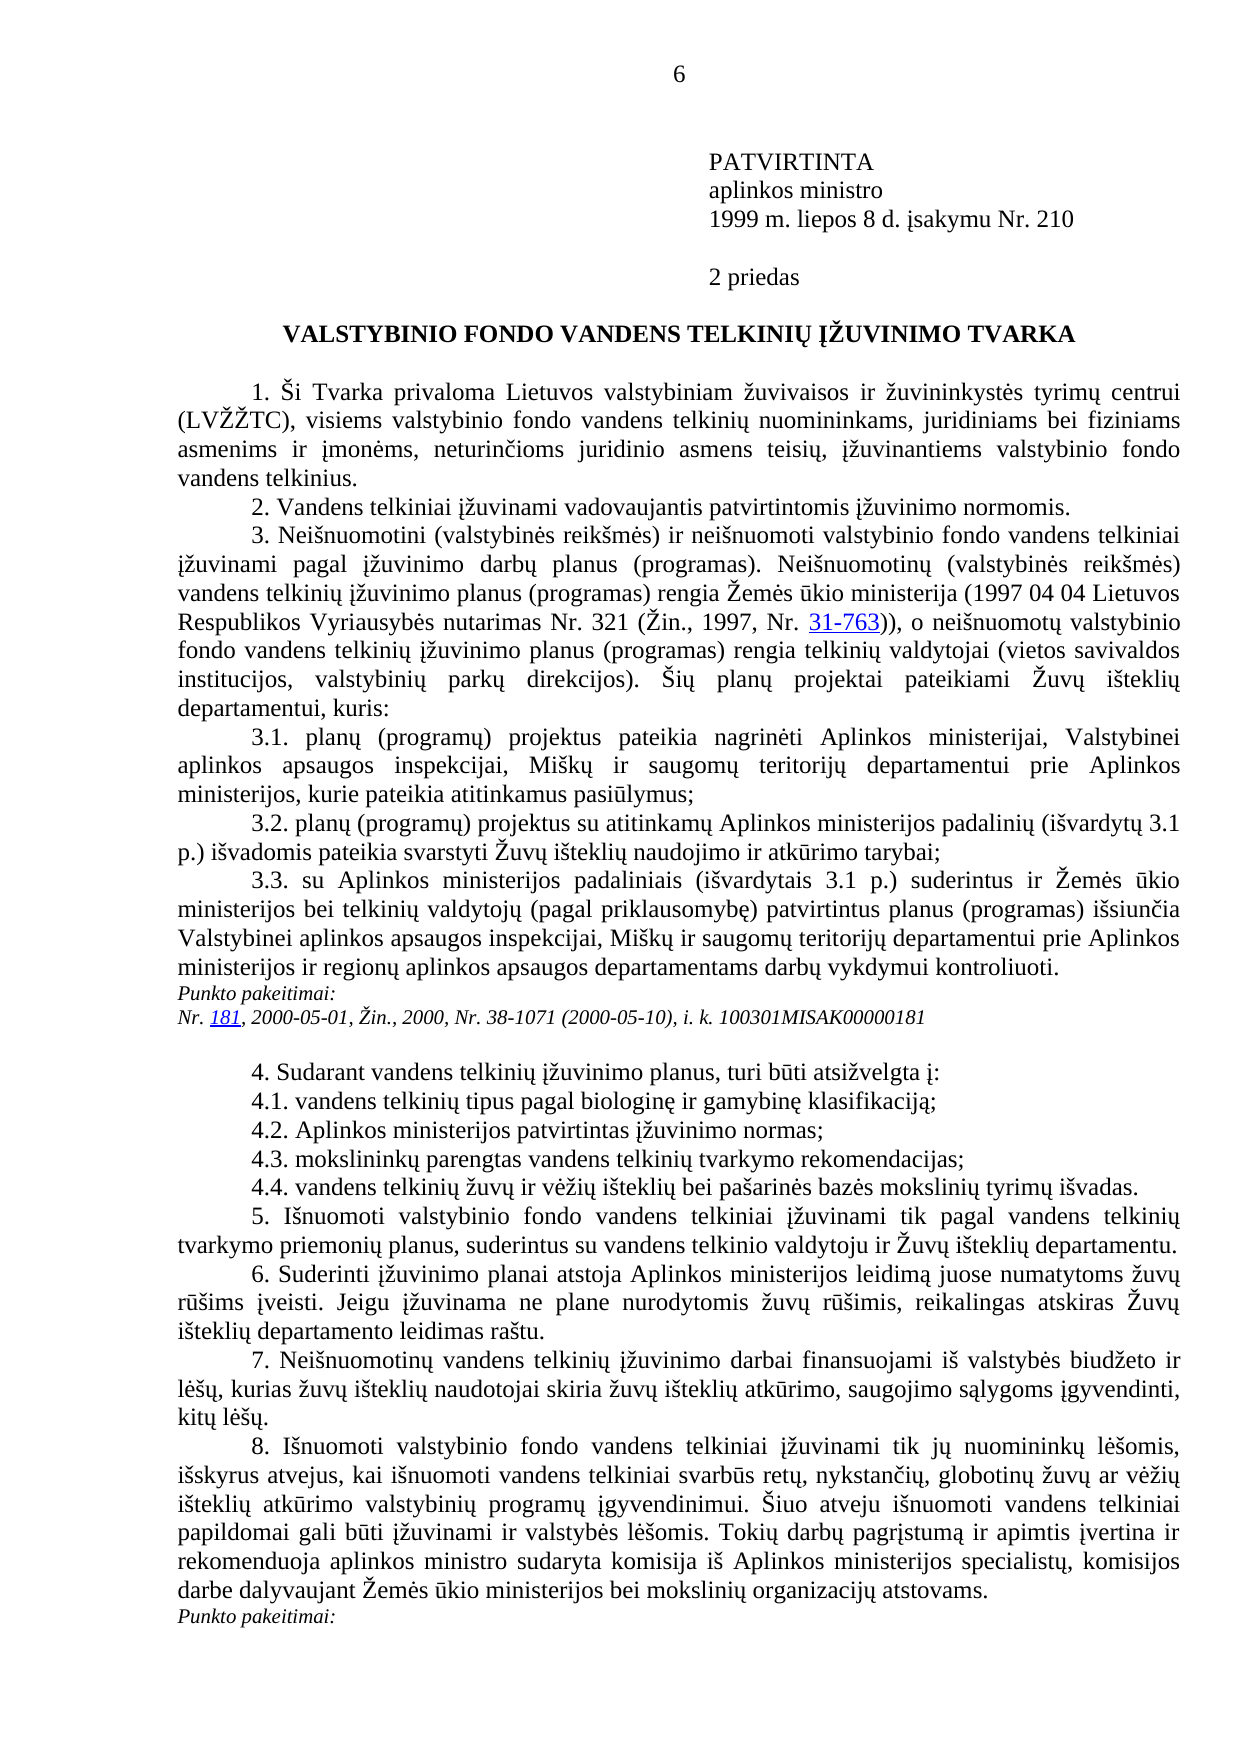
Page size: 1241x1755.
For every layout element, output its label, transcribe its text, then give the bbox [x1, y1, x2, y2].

text 4.1. vandens telkinių tipus pagal biologinę ir gamybinę klasifikaciją; [177, 1086, 1181, 1115]
text aplinkos ministro [177, 176, 1181, 204]
text 3.1. planų (programų) projektus pateikia nagrinėti Aplinkos ministerijai, Valstybinei aplinkos apsaugos inspekcijai, Miškų ir saugomų teritorijų departamentui prie Aplinkos ministerijos, kurie pateikia atitinkamus pasiūlymus; [177, 722, 1181, 808]
text 4.4. vandens telkinių žuvų ir vėžių išteklių bei pašarinės bazės mokslinių tyrimų išvadas. [177, 1172, 1181, 1201]
text Patvirtinta [177, 147, 1181, 176]
text 3.2. planų (programų) projektus su atitinkamų Aplinkos ministerijos padalinių (išvardytų 3.1 p.) išvadomis pateikia svarstyti Žuvų išteklių naudojimo ir atkūrimo tarybai; [177, 808, 1181, 866]
text Punkto pakeitimai: [177, 981, 1181, 1005]
text 4.2. Aplinkos ministerijos patvirtintas įžuvinimo normas; [177, 1115, 1181, 1144]
text 1999 m. liepos 8 d. įsakymu Nr. 210 [177, 204, 1181, 233]
text 7. Neišnuomotinų vandens telkinių įžuvinimo darbai finansuojami iš valstybės biudžeto ir lėšų, kurias žuvų išteklių naudotojai skiria žuvų išteklių atkūrimo, saugojimo sąlygoms įgyvendinti, kitų lėšų. [177, 1345, 1181, 1431]
text 6. Suderinti įžuvinimo planai atstoja Aplinkos ministerijos leidimą juose numatytoms žuvų rūšims įveisti. Jeigu įžuvinama ne plane nurodytomis žuvų rūšimis, reikalingas atskiras Žuvų išteklių departamento leidimas raštu. [177, 1259, 1181, 1345]
text Punkto pakeitimai: [177, 1604, 1181, 1628]
text 1. Ši tvarka privaloma Lietuvos valstybiniam žuvivaisos ir žuvininkystės tyrimų centrui (LVŽŽTC), visiems valstybinio fondo vandens telkinių nuomininkams, juridiniams bei fiziniams asmenims ir įmonėms, neturinčioms juridinio asmens teisių, įžuvinantiems valstybinio fondo vandens telkinius. [177, 377, 1181, 492]
text 4. Sudarant vandens telkinių įžuvinimo planus, turi būti atsižvelgta į: [177, 1057, 1181, 1086]
text 2 priedas [177, 262, 1181, 291]
text Nr. 181, 2000-05-01, Žin., 2000, Nr. 38-1071 (2000-05-10), i. k. 100301MISAK00000181 [177, 1005, 1181, 1029]
text 4.3. mokslininkų parengtas vandens telkinių tvarkymo rekomendacijas; [177, 1144, 1181, 1172]
text 2. Vandens telkiniai įžuvinami vadovaujantis patvirtintomis įžuvinimo normomis. [177, 492, 1181, 521]
text 3.3. su Aplinkos ministerijos padaliniais (išvardytais 3.1 p.) suderintus ir Žemės ūkio ministerijos bei telkinių valdytojų (pagal priklausomybę) patvirtintus planus (programas) išsiunčia Valstybinei aplinkos apsaugos inspekcijai, Miškų ir saugomų teritorijų departamentui prie Aplinkos ministerijos ir regionų aplinkos apsaugos departamentams darbų vykdymui kontroliuoti. [177, 866, 1181, 981]
text 8. Išnuomoti valstybinio fondo vandens telkiniai įžuvinami tik jų nuomininkų lėšomis, išskyrus atvejus, kai išnuomoti vandens telkiniai svarbūs retų, nykstančių, globotinų žuvų ar vėžių išteklių atkūrimo valstybinių programų įgyvendinimui. Šiuo atveju išnuomoti vandens telkiniai papildomai gali būti įžuvinami ir valstybės lėšomis. Tokių darbų pagrįstumą ir apimtis įvertina ir rekomenduoja aplinkos ministro sudaryta komisija iš Aplinkos ministerijos specialistų, komisijos darbe dalyvaujant Žemės ūkio ministerijos bei mokslinių organizacijų atstovams. [177, 1431, 1181, 1604]
text 3. Neišnuomotini (valstybinės reikšmės) ir neišnuomoti valstybinio fondo vandens telkiniai įžuvinami pagal įžuvinimo darbų planus (programas). Neišnuomotinų (valstybinės reikšmės) vandens telkinių įžuvinimo planus (programas) rengia Žemės ūkio ministerija (1997 04 04 Lietuvos respublikos Vyriausybės nutarimas Nr. 321 (Žin., 1997, Nr. 31-763)), o neišnuomotų valstybinio fondo vandens telkinių įžuvinimo planus (programas) rengia telkinių valdytojai (vietos savivaldos institucijos, valstybinių parkų direkcijos). Šių planų projektai pateikiami Žuvų išteklių departamentui, kuris: [177, 521, 1181, 722]
text 5. Išnuomoti valstybinio fondo vandens telkiniai įžuvinami tik pagal vandens telkinių tvarkymo priemonių planus, suderintus su vandens telkinio valdytoju ir Žuvų išteklių departamentu. [177, 1201, 1181, 1259]
text Valstybinio fondo vandens telkinių įžuvinimo tvarka [177, 319, 1181, 348]
